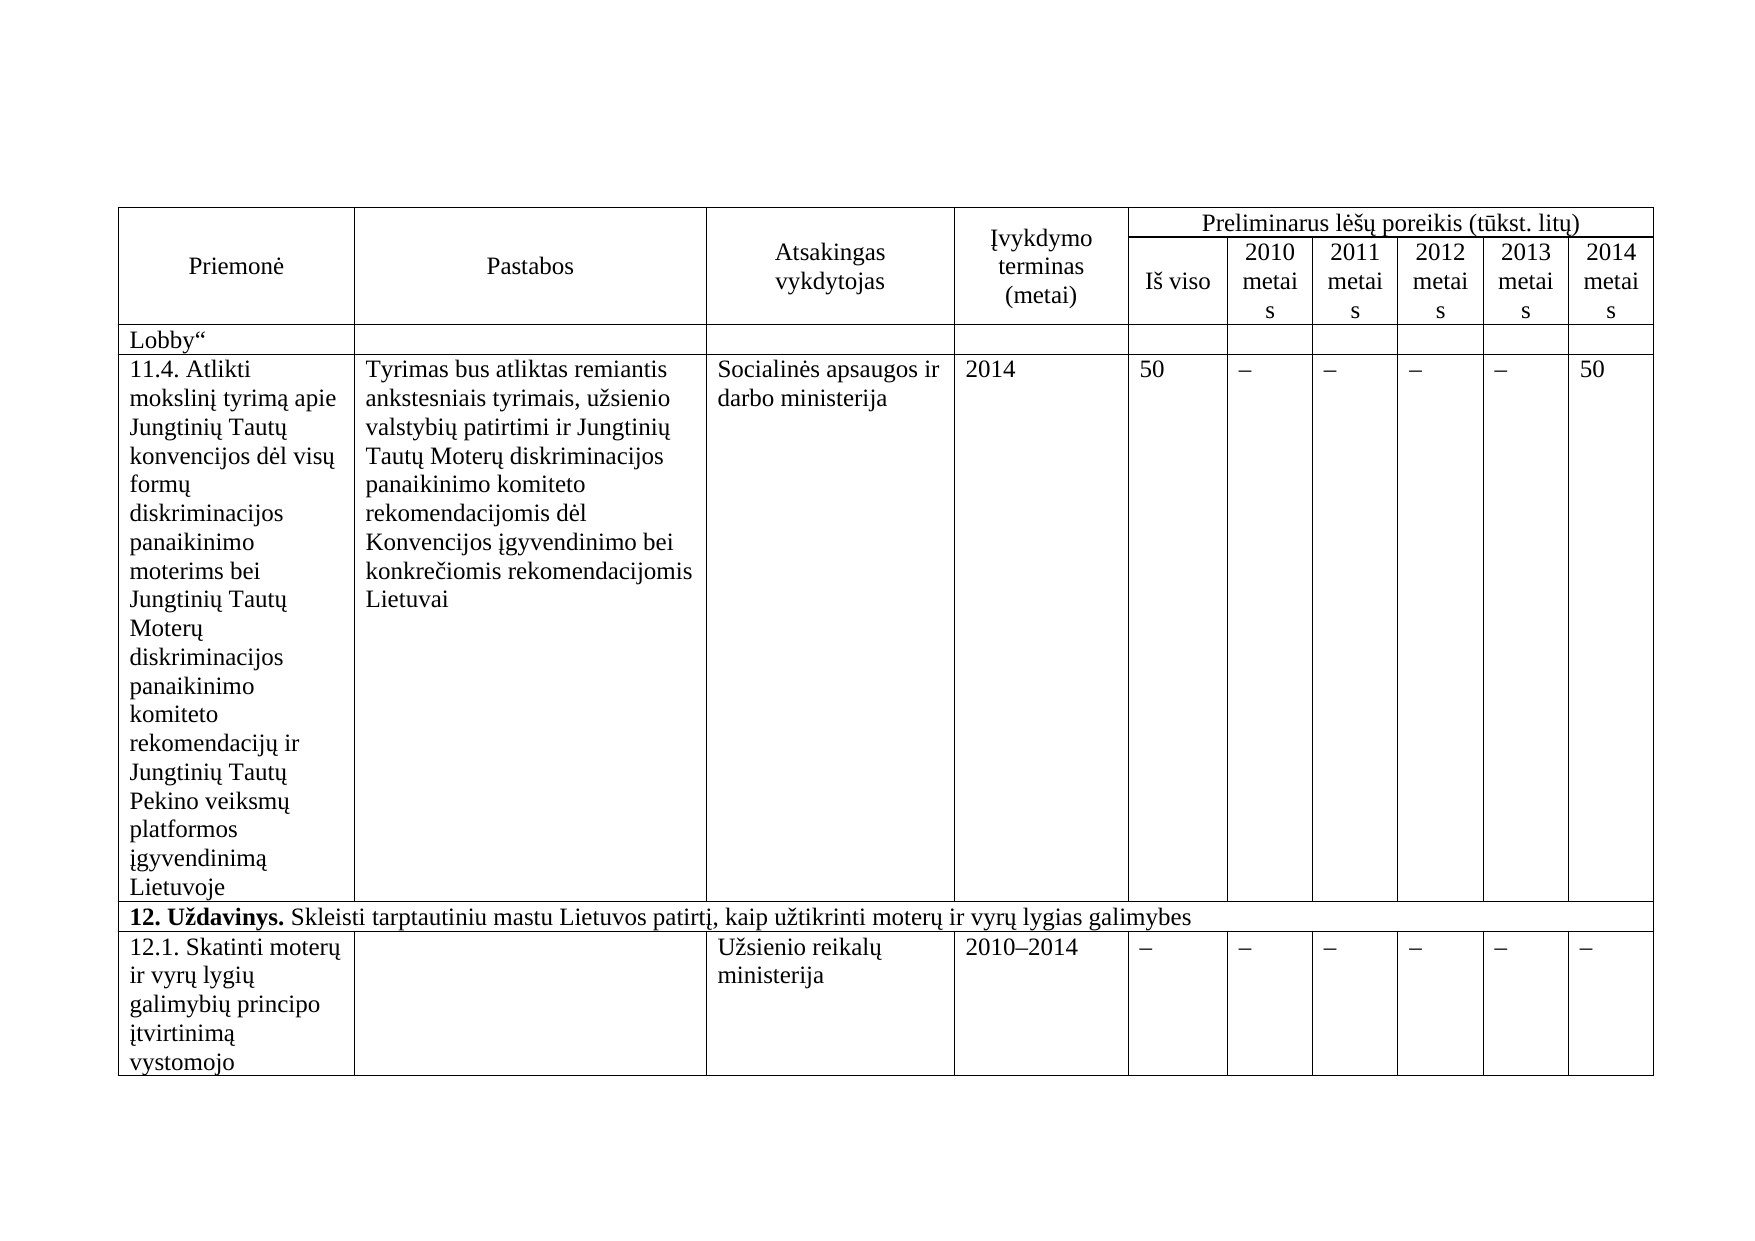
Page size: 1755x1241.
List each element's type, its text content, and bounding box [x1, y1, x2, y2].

table_cell [1484, 325, 1568, 353]
table_cell [1398, 325, 1483, 353]
table_cell – [1484, 355, 1568, 901]
table_cell [707, 325, 954, 353]
table_header Priemonė [119, 208, 354, 324]
table_cell – [1228, 355, 1312, 901]
table_cell Tyrimas bus atliktas remiantis ankstesniais tyrimais, užsienio valstybių patirtimi ir Jungtinių Tautų Moterų diskriminacijos panaikinimo komiteto rekomendacijomis dėl Konvencijos įgyvendinimo bei konkrečiomis rekomendacijomis Lietuvai [355, 355, 706, 901]
table_cell Socialinės apsaugos ir darbo ministerija [707, 355, 954, 901]
table_cell Iš viso [1129, 238, 1227, 324]
table_cell – [1129, 932, 1227, 1075]
table_cell 2014 [955, 355, 1128, 901]
table_cell 12.1. Skatinti moterų ir vyrų lygių galimybių principo įtvirtinimą vystomojo [119, 932, 354, 1075]
table_cell – [1398, 355, 1483, 901]
table_header Įvykdymo terminas (metai) [955, 208, 1128, 324]
table_cell [1228, 325, 1312, 353]
table_cell Lobby“ [119, 325, 354, 353]
table_cell [355, 932, 706, 1075]
table_cell – [1313, 355, 1397, 901]
table_cell – [1484, 932, 1568, 1075]
table_cell 12. Uždavinys. Skleisti tarptautiniu mastu Lietuvos patirtį, kaip užtikrinti moterų ir vyrų lygias galimybes [119, 902, 1653, 931]
table_cell 2012 metais [1398, 238, 1483, 324]
table_cell – [1228, 932, 1312, 1075]
table_cell [1129, 325, 1227, 353]
table_header Preliminarus lėšų poreikis (tūkst. litų) [1129, 208, 1653, 236]
table_cell – [1313, 932, 1397, 1075]
table_header Atsakingas vykdytojas [707, 208, 954, 324]
table_cell [355, 325, 706, 353]
table_cell 2010–2014 [955, 932, 1128, 1075]
table_cell 50 [1569, 355, 1653, 901]
table_cell 2013 metais [1484, 238, 1568, 324]
table_cell 2010 metais [1228, 238, 1312, 324]
table_cell [1569, 325, 1653, 353]
table_cell – [1569, 932, 1653, 1075]
table_cell 11.4. Atlikti mokslinį tyrimą apie Jungtinių Tautų konvencijos dėl visų formų diskriminacijos panaikinimo moterims bei Jungtinių Tautų Moterų diskriminacijos panaikinimo komiteto rekomendacijų ir Jungtinių Tautų Pekino veiksmų platformos įgyvendinimą Lietuvoje [119, 355, 354, 901]
table_cell 2011 metais [1313, 238, 1397, 324]
table_cell [955, 325, 1128, 353]
table_cell – [1398, 932, 1483, 1075]
table_cell 50 [1129, 355, 1227, 901]
table_cell Užsienio reikalų ministerija [707, 932, 954, 1075]
table_cell [1313, 325, 1397, 353]
table_header Pastabos [355, 208, 706, 324]
table_cell 2014 metais [1569, 238, 1653, 324]
